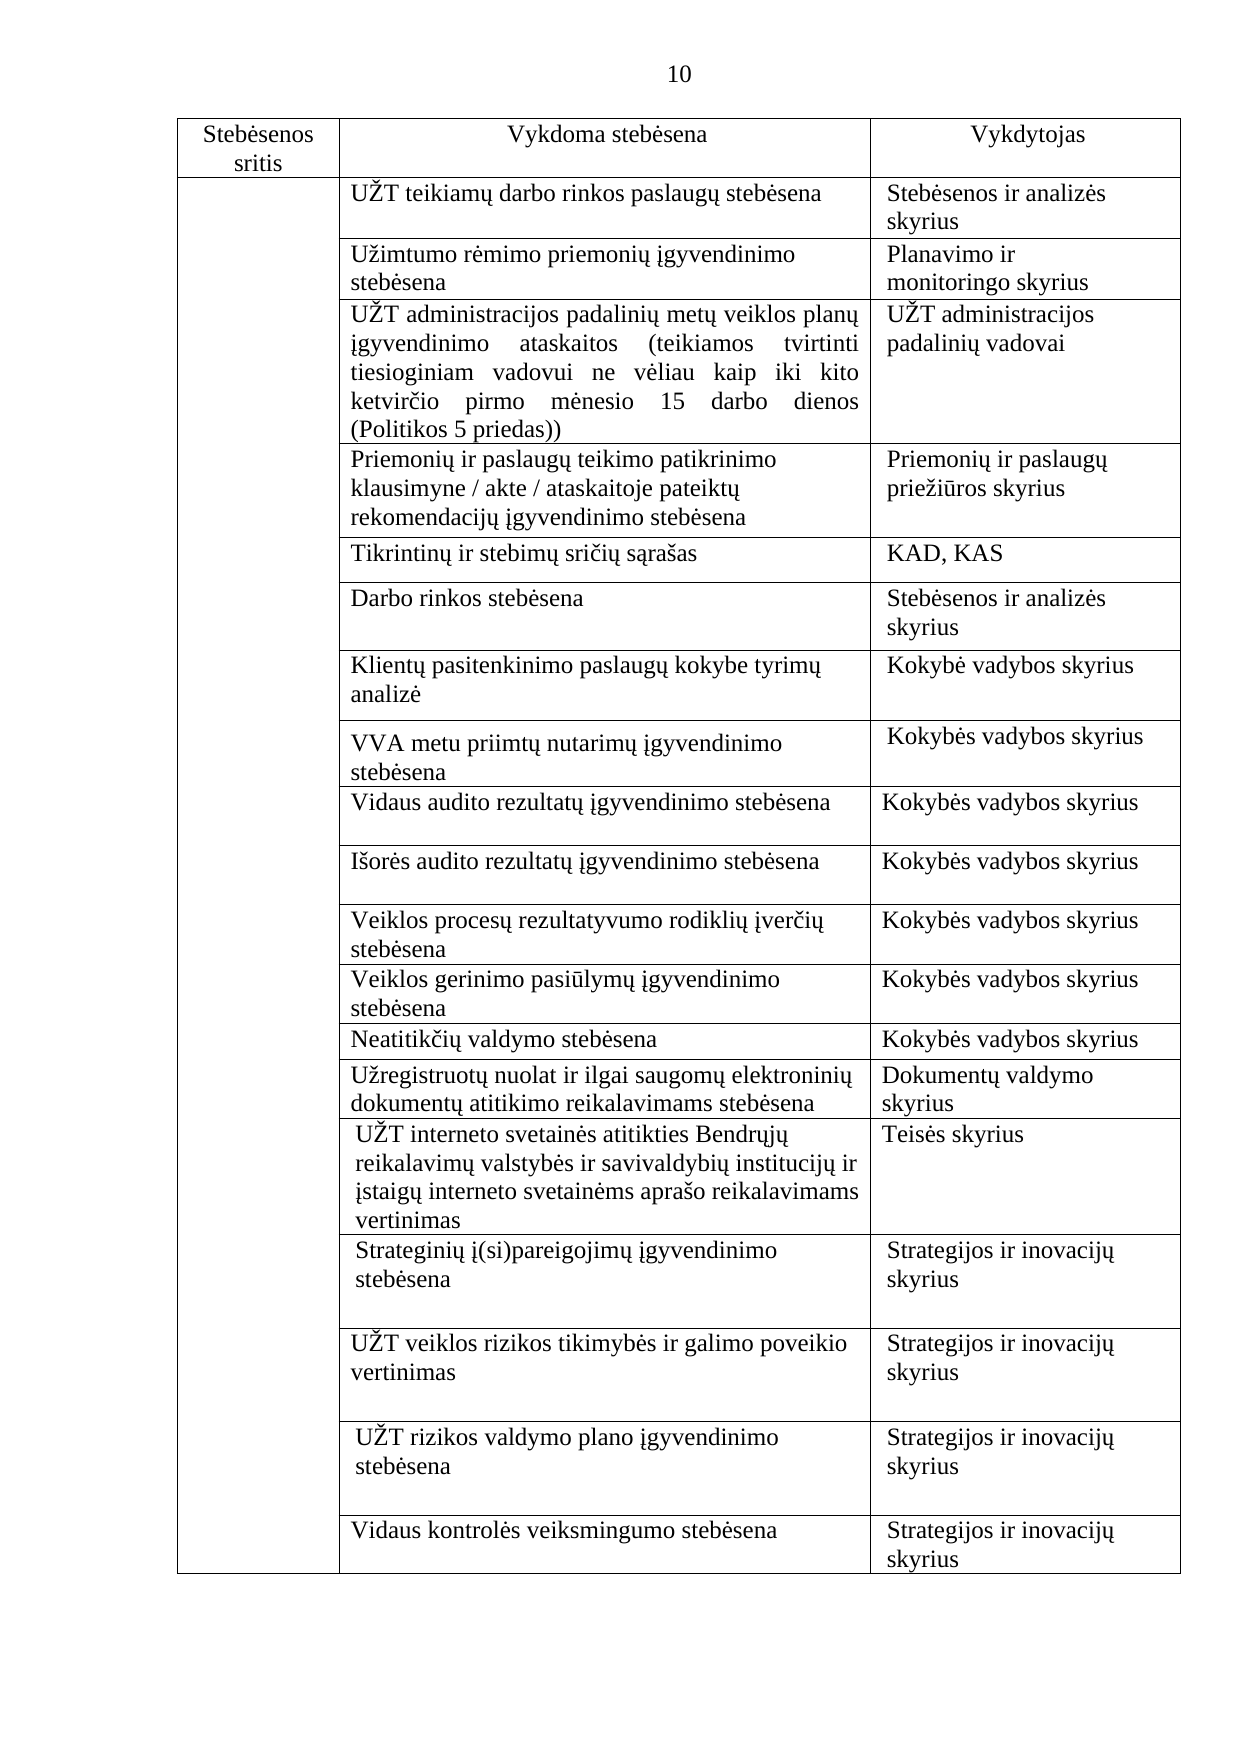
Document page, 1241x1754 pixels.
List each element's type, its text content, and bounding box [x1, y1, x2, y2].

table_cell [178, 178, 339, 786]
table_cell UŽT rizikos valdymo plano įgyvendinimo stebėsena [340, 1422, 870, 1514]
table_header Vykdytojas [871, 119, 1180, 177]
table_cell Planavimo ir monitoringo skyrius [871, 239, 1180, 298]
table_cell Neatitikčių valdymo stebėsena [340, 1024, 870, 1059]
table_cell Klientų pasitenkinimo paslaugų kokybe tyrimų analizė [340, 651, 870, 720]
table_cell Strategijos ir inovacijų skyrius [871, 1516, 1180, 1573]
table_header Stebėsenos sritis [178, 119, 339, 177]
table_cell Teisės skyrius [871, 1119, 1180, 1234]
table_cell KAD, KAS [871, 538, 1180, 582]
table_cell Kokybės vadybos skyrius [871, 965, 1180, 1023]
table_cell Dokumentų valdymo skyrius [871, 1060, 1180, 1118]
table_cell Strateginių į(si)pareigojimų įgyvendinimo stebėsena [340, 1235, 870, 1327]
table_cell UŽT administracijos padalinių metų veiklos planų įgyvendinimo ataskaitos (teikiamos tvirtinti tiesioginiam vadovui ne vėliau kaip iki kito ketvirčio pirmo mėnesio 15 darbo dienos (Politikos 5 priedas)) [340, 300, 870, 443]
table_cell Stebėsenos ir analizės skyrius [871, 583, 1180, 649]
table_cell Užregistruotų nuolat ir ilgai saugomų elektroninių dokumentų atitikimo reikalavimams stebėsena [340, 1060, 870, 1118]
table_cell Strategijos ir inovacijų skyrius [871, 1235, 1180, 1327]
table_cell Išorės audito rezultatų įgyvendinimo stebėsena [340, 846, 870, 904]
table_cell Kokybės vadybos skyrius [871, 905, 1180, 963]
table_cell [178, 786, 339, 1573]
table_cell Priemonių ir paslaugų priežiūros skyrius [871, 444, 1180, 537]
table_cell Vidaus audito rezultatų įgyvendinimo stebėsena [340, 787, 870, 845]
table_cell UŽT interneto svetainės atitikties Bendrųjų reikalavimų valstybės ir savivaldybių institucijų ir įstaigų interneto svetainėms aprašo reikalavimams vertinimas [340, 1119, 870, 1234]
table_cell UŽT veiklos rizikos tikimybės ir galimo poveikio vertinimas [340, 1329, 870, 1421]
table_cell Strategijos ir inovacijų skyrius [871, 1329, 1180, 1421]
table_cell Veiklos procesų rezultatyvumo rodiklių įverčių stebėsena [340, 905, 870, 963]
table_cell Kokybės vadybos skyrius [871, 787, 1180, 845]
table_cell Darbo rinkos stebėsena [340, 583, 870, 649]
table_cell Strategijos ir inovacijų skyrius [871, 1422, 1180, 1514]
table_cell UŽT administracijos padalinių vadovai [871, 300, 1180, 443]
table_cell Kokybė vadybos skyrius [871, 651, 1180, 720]
table_cell Kokybės vadybos skyrius [871, 1024, 1180, 1059]
table_cell Kokybės vadybos skyrius [871, 846, 1180, 904]
table_cell UŽT teikiamų darbo rinkos paslaugų stebėsena [340, 178, 870, 238]
table_cell Priemonių ir paslaugų teikimo patikrinimo klausimyne / akte / ataskaitoje pateiktų rekomendacijų įgyvendinimo stebėsena [340, 444, 870, 537]
table_cell Tikrintinų ir stebimų sričių sąrašas [340, 538, 870, 582]
table_cell Užimtumo rėmimo priemonių įgyvendinimo stebėsena [340, 239, 870, 298]
table_cell Stebėsenos ir analizės skyrius [871, 178, 1180, 238]
table_cell VVA metu priimtų nutarimų įgyvendinimo stebėsena [340, 721, 870, 786]
table_cell Kokybės vadybos skyrius [871, 721, 1180, 786]
table_cell Vidaus kontrolės veiksmingumo stebėsena [340, 1516, 870, 1573]
table_cell Veiklos gerinimo pasiūlymų įgyvendinimo stebėsena [340, 965, 870, 1023]
table_header Vykdoma stebėsena [340, 119, 870, 177]
